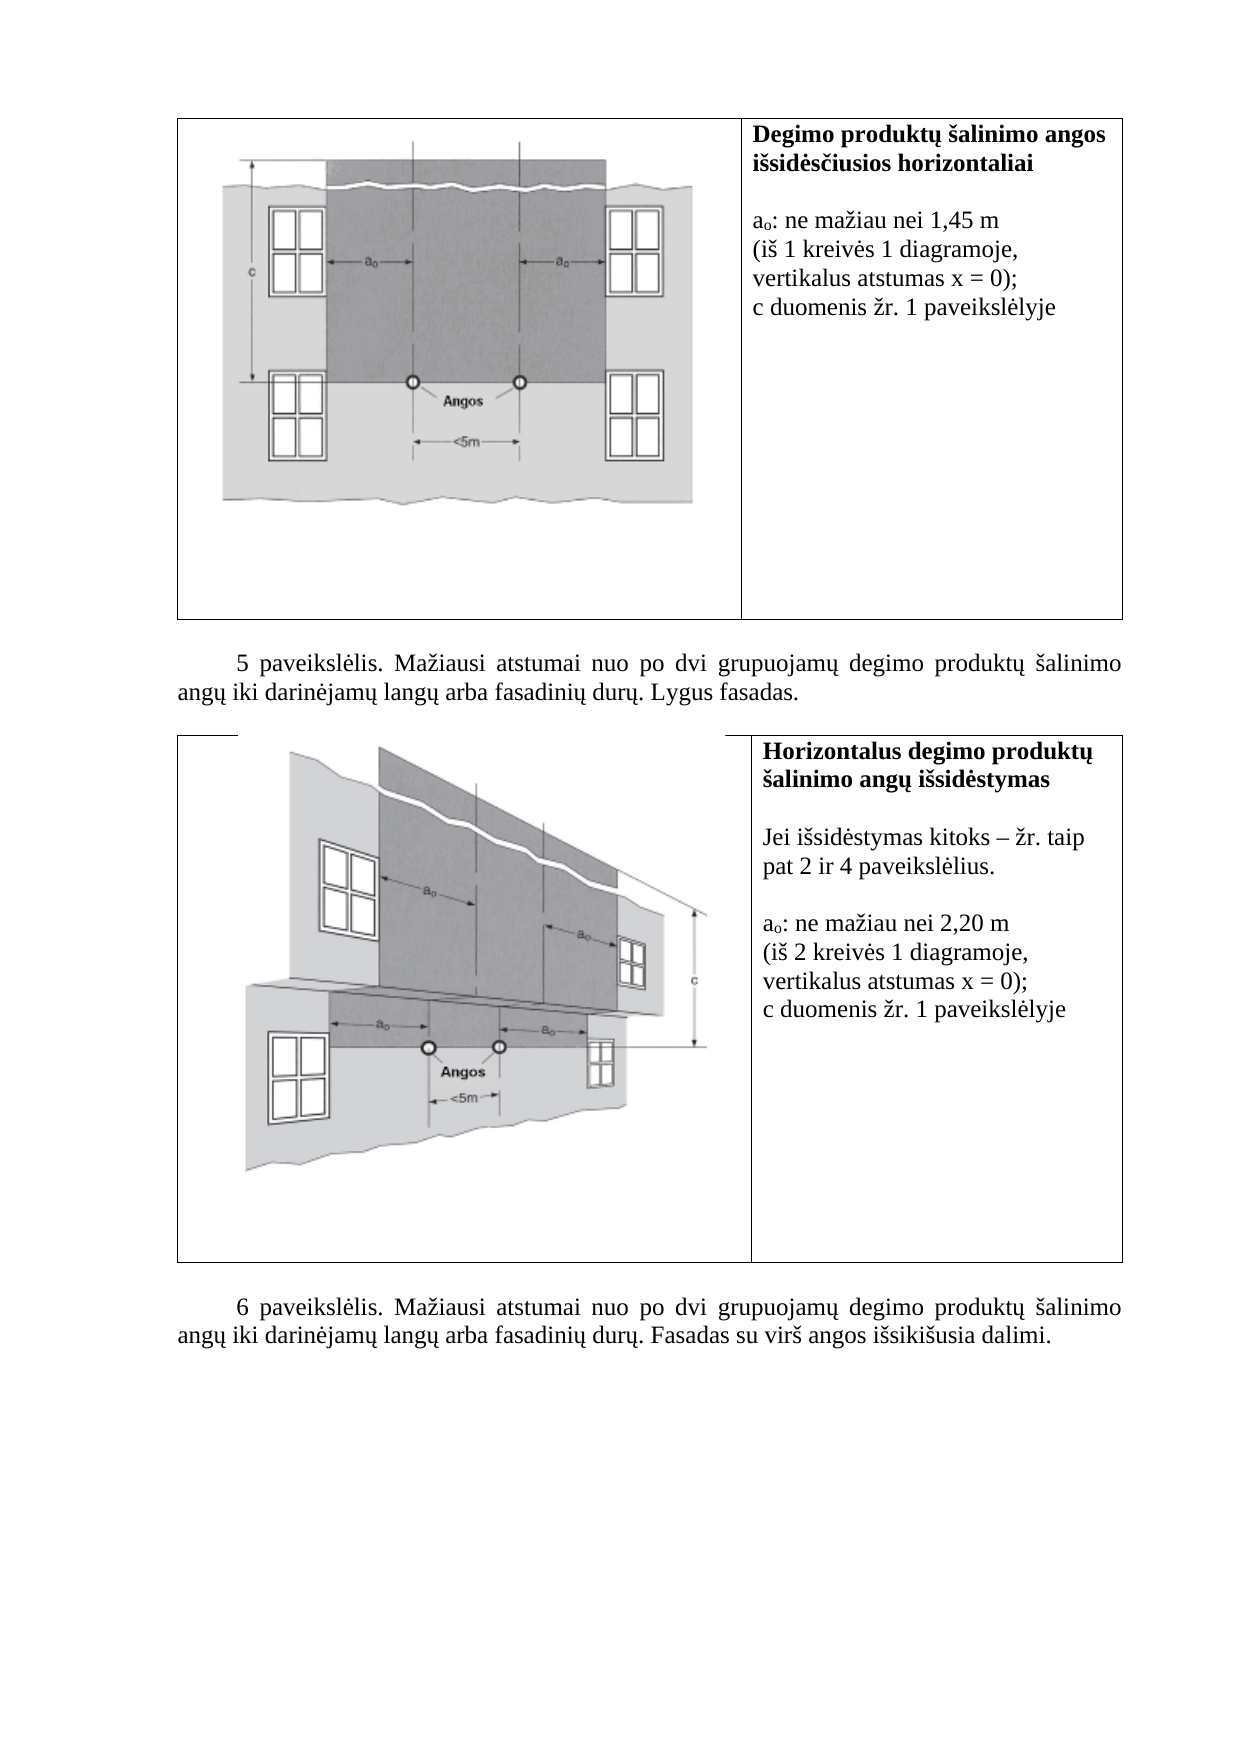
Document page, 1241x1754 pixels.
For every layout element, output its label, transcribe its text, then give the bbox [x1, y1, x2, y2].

table_header (pav.) [178, 119, 741, 619]
text 5 paveikslėlis. Mažiausi atstumai nuo po dvi grupuojamų degimo produktų šalinimo angų iki darinėjamų langų arba fasadinių durų. Lygus fasadas. [177, 648, 1122, 706]
text 6 paveikslėlis. Mažiausi atstumai nuo po dvi grupuojamų degimo produktų šalinimo angų iki darinėjamų langų arba fasadinių durų. Fasadas su virš angos išsikišusia dalimi. [177, 1292, 1122, 1349]
table_header Degimo produktų šalinimo angos išsidėsčiusios horizontaliai ao: ne mažiau nei 1,45 m (iš 1 kreivės 1 diagramoje, vertikalus atstumas x = 0); c duomenis žr. 1 paveikslėlyje [742, 119, 1122, 619]
table_header Horizontalus degimo produktų šalinimo angų išsidėstymas Jei išsidėstymas kitoks – žr. taip pat 2 ir 4 paveikslėlius. ao: ne mažiau nei 2,20 m (iš 2 kreivės 1 diagramoje, vertikalus atstumas x = 0); c duomenis žr. 1 paveikslėlyje [752, 736, 1122, 1262]
table_header (pav.) [178, 736, 751, 1262]
